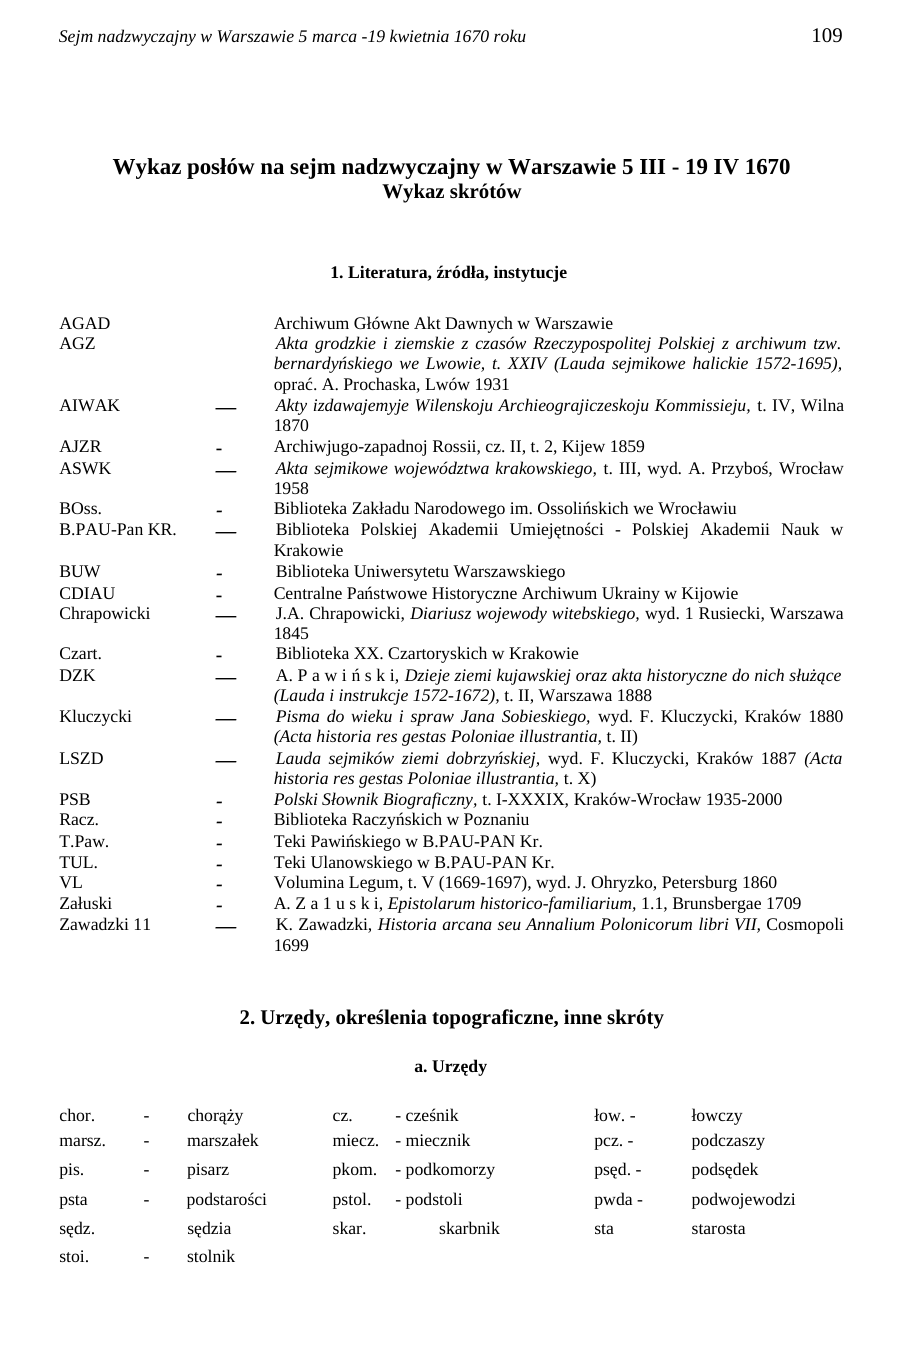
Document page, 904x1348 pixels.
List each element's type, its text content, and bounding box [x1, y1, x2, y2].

table_cell Akta sejmikowe województwa krakowskiego, t. III, wyd. A. Przyboś, Wrocław 1958 [251, 458, 844, 498]
table_cell BUW [59, 561, 199, 583]
table_cell psta [59, 1189, 127, 1218]
table_cell Zawadzki 11 [59, 914, 199, 956]
subtitle Wykaz posłów na sejm nadzwyczajny w Warszawie 5 III - 19 IV 1670 [59, 153, 844, 179]
table_cell - [199, 872, 251, 893]
table_header AGAD [59, 313, 251, 333]
table_cell - [199, 436, 251, 458]
table_header chor. [59, 1105, 127, 1130]
table_cell podwojewodzi [677, 1189, 801, 1218]
table_cell — [199, 395, 251, 436]
text a. Urzędy [414, 1056, 493, 1076]
table_cell - podkomorzy [395, 1159, 563, 1189]
table_header łowczy [677, 1105, 801, 1130]
table_cell - [199, 583, 251, 603]
table_cell A. P a w i ń s k i, Dzieje ziemi kujawskiej oraz akta historyczne do nich służące (Lauda i instrukcje 1572-1672), t. II, Warszawa 1888 [251, 665, 844, 706]
table_cell - [199, 852, 251, 872]
table_cell - [199, 809, 251, 831]
table_cell skar. [301, 1218, 395, 1246]
table_header - chorąży [127, 1105, 301, 1130]
table_cell - [199, 561, 251, 583]
text 1. Literatura, źródła, instytucje [330, 262, 575, 282]
table_cell Lauda sejmików ziemi dobrzyńskiej, wyd. F. Kluczycki, Kraków 1887 (Acta historia res gestas Poloniae illustrantia, t. X) [251, 748, 844, 788]
table_cell [395, 1246, 563, 1269]
table_cell skarbnik [395, 1218, 563, 1246]
table_cell AJZR [59, 436, 199, 458]
table_cell AGZ [59, 333, 199, 395]
table_cell pis. [59, 1159, 127, 1189]
table_cell Biblioteka Zakładu Narodowego im. Ossolińskich we Wrocławiu [251, 498, 844, 519]
table_cell — [199, 748, 251, 788]
table_cell podczaszy [677, 1130, 801, 1159]
table_cell [563, 1246, 677, 1269]
subtitle 2. Urzędy, określenia topograficzne, inne skróty [59, 1005, 844, 1029]
table_cell K. Zawadzki, Historia arcana seu Annalium Polonicorum libri VII, Cosmopoli 1699 [251, 914, 844, 956]
table_cell - miecznik [395, 1130, 563, 1159]
table_cell Pisma do wieku i spraw Jana Sobieskiego, wyd. F. Kluczycki, Kraków 1880 (Acta historia res gestas Poloniae illustrantia, t. II) [251, 706, 844, 747]
table_cell [301, 1246, 395, 1269]
table_cell — [199, 706, 251, 747]
table_cell - podstarości [127, 1189, 301, 1218]
table_cell Racz. [59, 809, 199, 831]
table_cell Volumina Legum, t. V (1669-1697), wyd. J. Ohryzko, Petersburg 1860 [251, 872, 844, 893]
table_cell pwda - [563, 1189, 677, 1218]
table_cell — [199, 458, 251, 498]
table_header - cześnik [395, 1105, 563, 1130]
table_cell Kluczycki [59, 706, 199, 747]
table_header cz. [301, 1105, 395, 1130]
table_cell VL [59, 872, 199, 893]
table_cell ASWK [59, 458, 199, 498]
table_cell LSZD [59, 748, 199, 788]
table_cell Teki Pawińskiego w B.PAU-PAN Kr. [251, 831, 844, 852]
table_cell Załuski [59, 893, 199, 914]
table_cell TUL. [59, 852, 199, 872]
table_cell Biblioteka Uniwersytetu Warszawskiego [251, 561, 844, 583]
table_cell starosta [677, 1218, 801, 1246]
table_cell - [199, 643, 251, 664]
table_cell T.Paw. [59, 831, 199, 852]
table_cell Biblioteka Raczyńskich w Poznaniu [251, 809, 844, 831]
table_cell Czart. [59, 643, 199, 664]
table_cell J.A. Chrapowicki, Diariusz wojewody witebskiego, wyd. 1 Rusiecki, Warszawa 1845 [251, 603, 844, 643]
table_cell - stolnik [127, 1246, 301, 1269]
table_cell sędzia [127, 1218, 301, 1246]
table_cell — [199, 914, 251, 956]
table_cell [677, 1246, 801, 1269]
table_cell A. Z a 1 u s k i, Epistolarum historico-familiarium, 1.1, Brunsbergae 1709 [251, 893, 844, 914]
table_cell Archiwjugo-zapadnoj Rossii, cz. II, t. 2, Kijew 1859 [251, 436, 844, 458]
table_cell sta [563, 1218, 677, 1246]
table_cell — [199, 519, 251, 561]
table_cell - [199, 789, 251, 809]
table_cell Akta grodzkie i ziemskie z czasów Rzeczypospolitej Polskiej z archiwum tzw. bernardyńskiego we Lwowie, t. XXIV (Lauda sejmikowe halickie 1572-1695), oprać. A. Prochaska, Lwów 1931 [251, 333, 844, 395]
table_cell - podstoli [395, 1189, 563, 1218]
table_cell [199, 333, 251, 395]
table_cell Biblioteka Polskiej Akademii Umiejętności - Polskiej Akademii Nauk w Krakowie [251, 519, 844, 561]
table_cell marsz. [59, 1130, 127, 1159]
table_cell miecz. [301, 1130, 395, 1159]
table_header Archiwum Główne Akt Dawnych w Warszawie [251, 313, 844, 333]
table_cell pstol. [301, 1189, 395, 1218]
table_cell PSB [59, 789, 199, 809]
table_cell - [199, 498, 251, 519]
table_cell psęd. - [563, 1159, 677, 1189]
text 109 [811, 23, 846, 47]
table_cell Polski Słownik Biograficzny, t. I-XXXIX, Kraków-Wrocław 1935-2000 [251, 789, 844, 809]
table_cell - pisarz [127, 1159, 301, 1189]
table_cell pcz. - [563, 1130, 677, 1159]
table_cell - [199, 831, 251, 852]
table_cell podsędek [677, 1159, 801, 1189]
table_cell DZK [59, 665, 199, 706]
table_cell pkom. [301, 1159, 395, 1189]
table_cell AIWAK [59, 395, 199, 436]
table_cell stoi. [59, 1246, 127, 1269]
table_cell Centralne Państwowe Historyczne Archiwum Ukrainy w Kijowie [251, 583, 844, 603]
table_cell CDIAU [59, 583, 199, 603]
table_cell B.PAU-Pan KR. [59, 519, 199, 561]
table_cell Chrapowicki [59, 603, 199, 643]
text Sejm nadzwyczajny w Warszawie 5 marca -19 kwietnia 1670 roku [59, 26, 567, 46]
table_cell sędz. [59, 1218, 127, 1246]
table_cell Akty izdawajemyje Wilenskoju Archieograjiczeskoju Kommissieju, t. IV, Wilna 1870 [251, 395, 844, 436]
table_cell — [199, 665, 251, 706]
table_header łow. - [563, 1105, 677, 1130]
table_cell BOss. [59, 498, 199, 519]
table_cell - marszałek [127, 1130, 301, 1159]
subtitle Wykaz skrótów [59, 179, 844, 203]
table_cell - [199, 893, 251, 914]
table_cell — [199, 603, 251, 643]
table_cell Teki Ulanowskiego w B.PAU-PAN Kr. [251, 852, 844, 872]
table_cell Biblioteka XX. Czartoryskich w Krakowie [251, 643, 844, 664]
